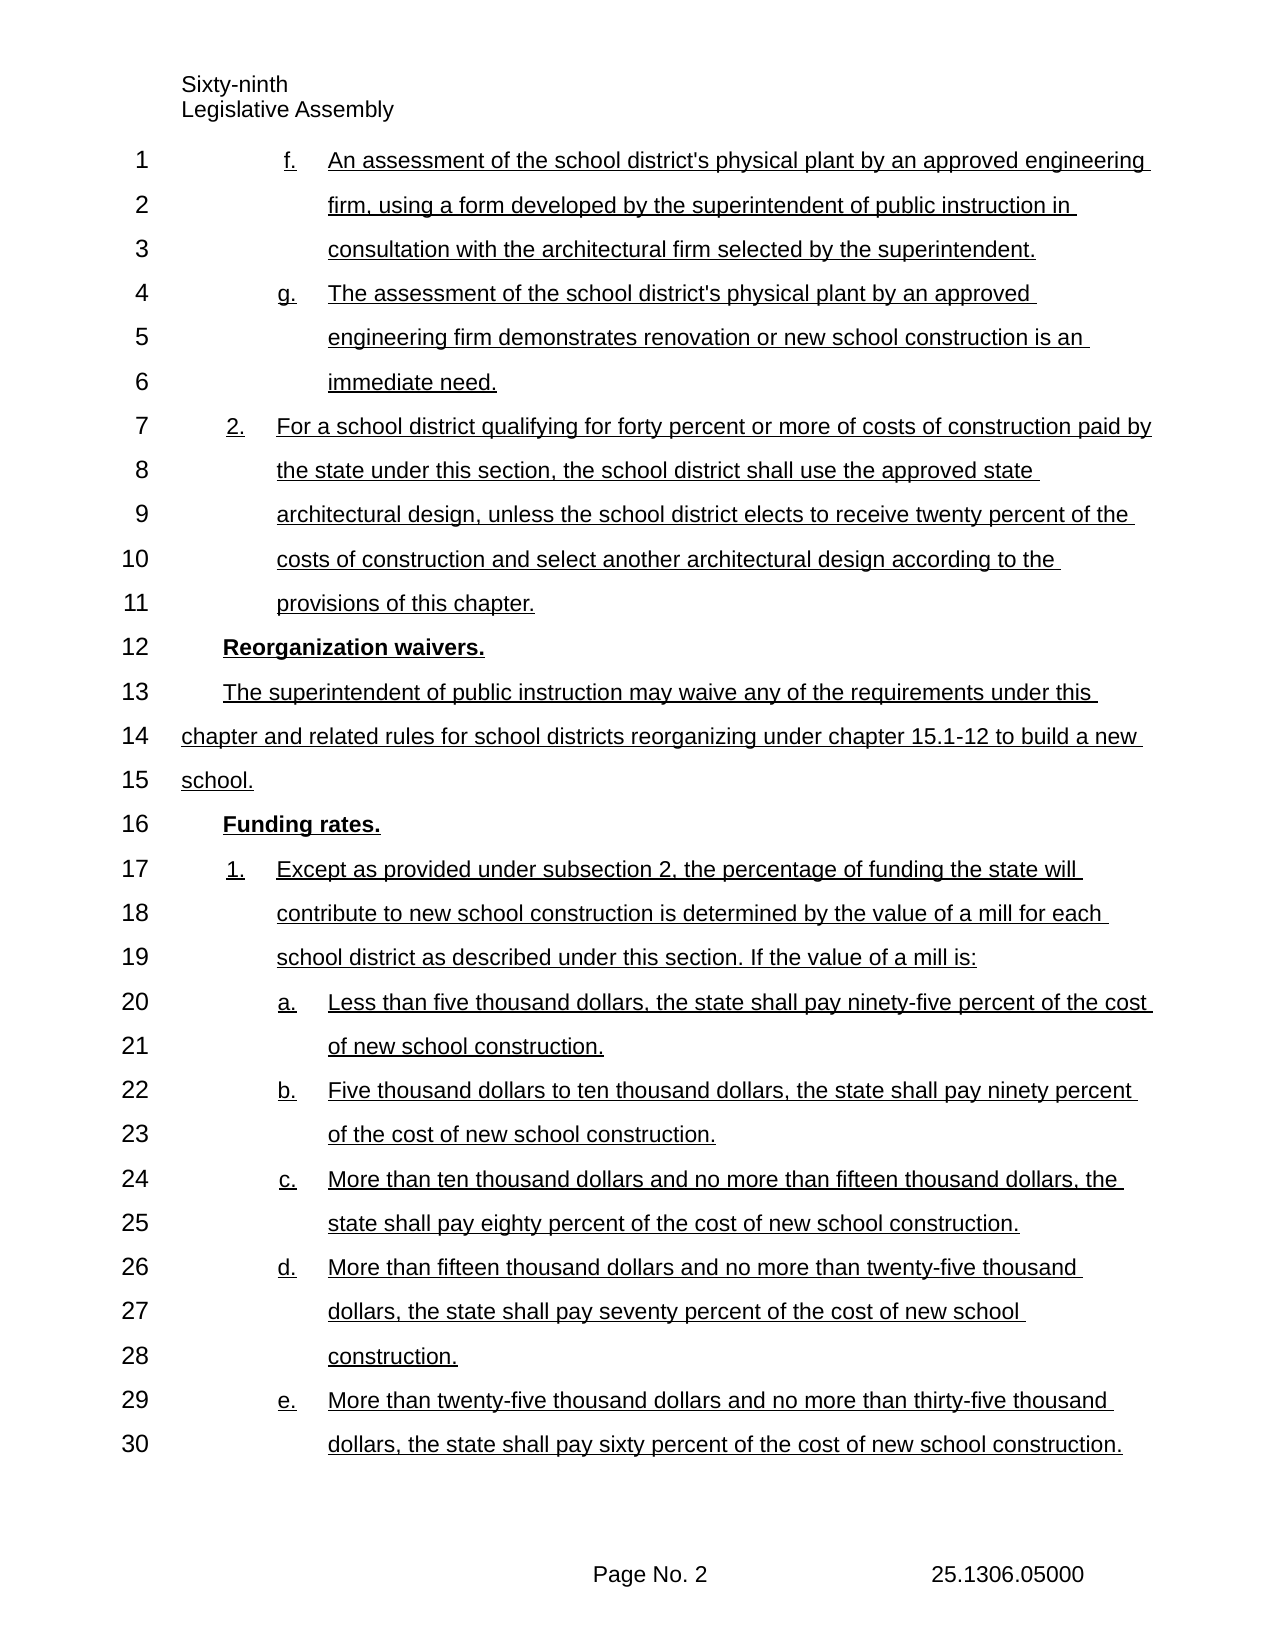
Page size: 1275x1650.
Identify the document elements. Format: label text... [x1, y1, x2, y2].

text The superintendent of public instruction may waive any of the requirements under this chapter and related rules for school districts reorganizing under chapter 15.1‑12 to build a new school. [181, 664, 1154, 797]
text f. An assessment of the school district's physical plant by an approved engineering firm, using a form developed by the superintendent of public instruction in consultation with the architectural firm selected by the superintendent. [181, 133, 1154, 266]
text a. Less than five thousand dollars, the state shall pay ninety-five percent of the cost of new school construction. [181, 974, 1154, 1063]
text e. More than twenty-five thousand dollars and no more than thirty-five thousand dollars, the state shall pay sixty percent of the cost of new school construction. [181, 1373, 1154, 1461]
text 2. For a school district qualifying for forty percent or more of costs of construction paid by the state under this section, the school district shall use the approved state architectural design, unless the school district elects to receive twenty percent of the costs of construction and select another architectural design according to the provisions of this chapter. [181, 399, 1154, 620]
text 1. Except as provided under subsection 2, the percentage of funding the state will contribute to new school construction is determined by the value of a mill for each school district as described under this section. If the value of a mill is: [181, 842, 1154, 974]
subtitle Funding rates. [181, 797, 1154, 842]
text b. Five thousand dollars to ten thousand dollars, the state shall pay ninety percent of the cost of new school construction. [181, 1063, 1154, 1152]
text d. More than fifteen thousand dollars and no more than twenty-five thousand dollars, the state shall pay seventy percent of the cost of new school construction. [181, 1240, 1154, 1373]
subtitle Reorganization waivers. [181, 620, 1154, 664]
text c. More than ten thousand dollars and no more than fifteen thousand dollars, the state shall pay eighty percent of the cost of new school construction. [181, 1152, 1154, 1240]
text g. The assessment of the school district's physical plant by an approved engineering firm demonstrates renovation or new school construction is an immediate need. [181, 266, 1154, 399]
